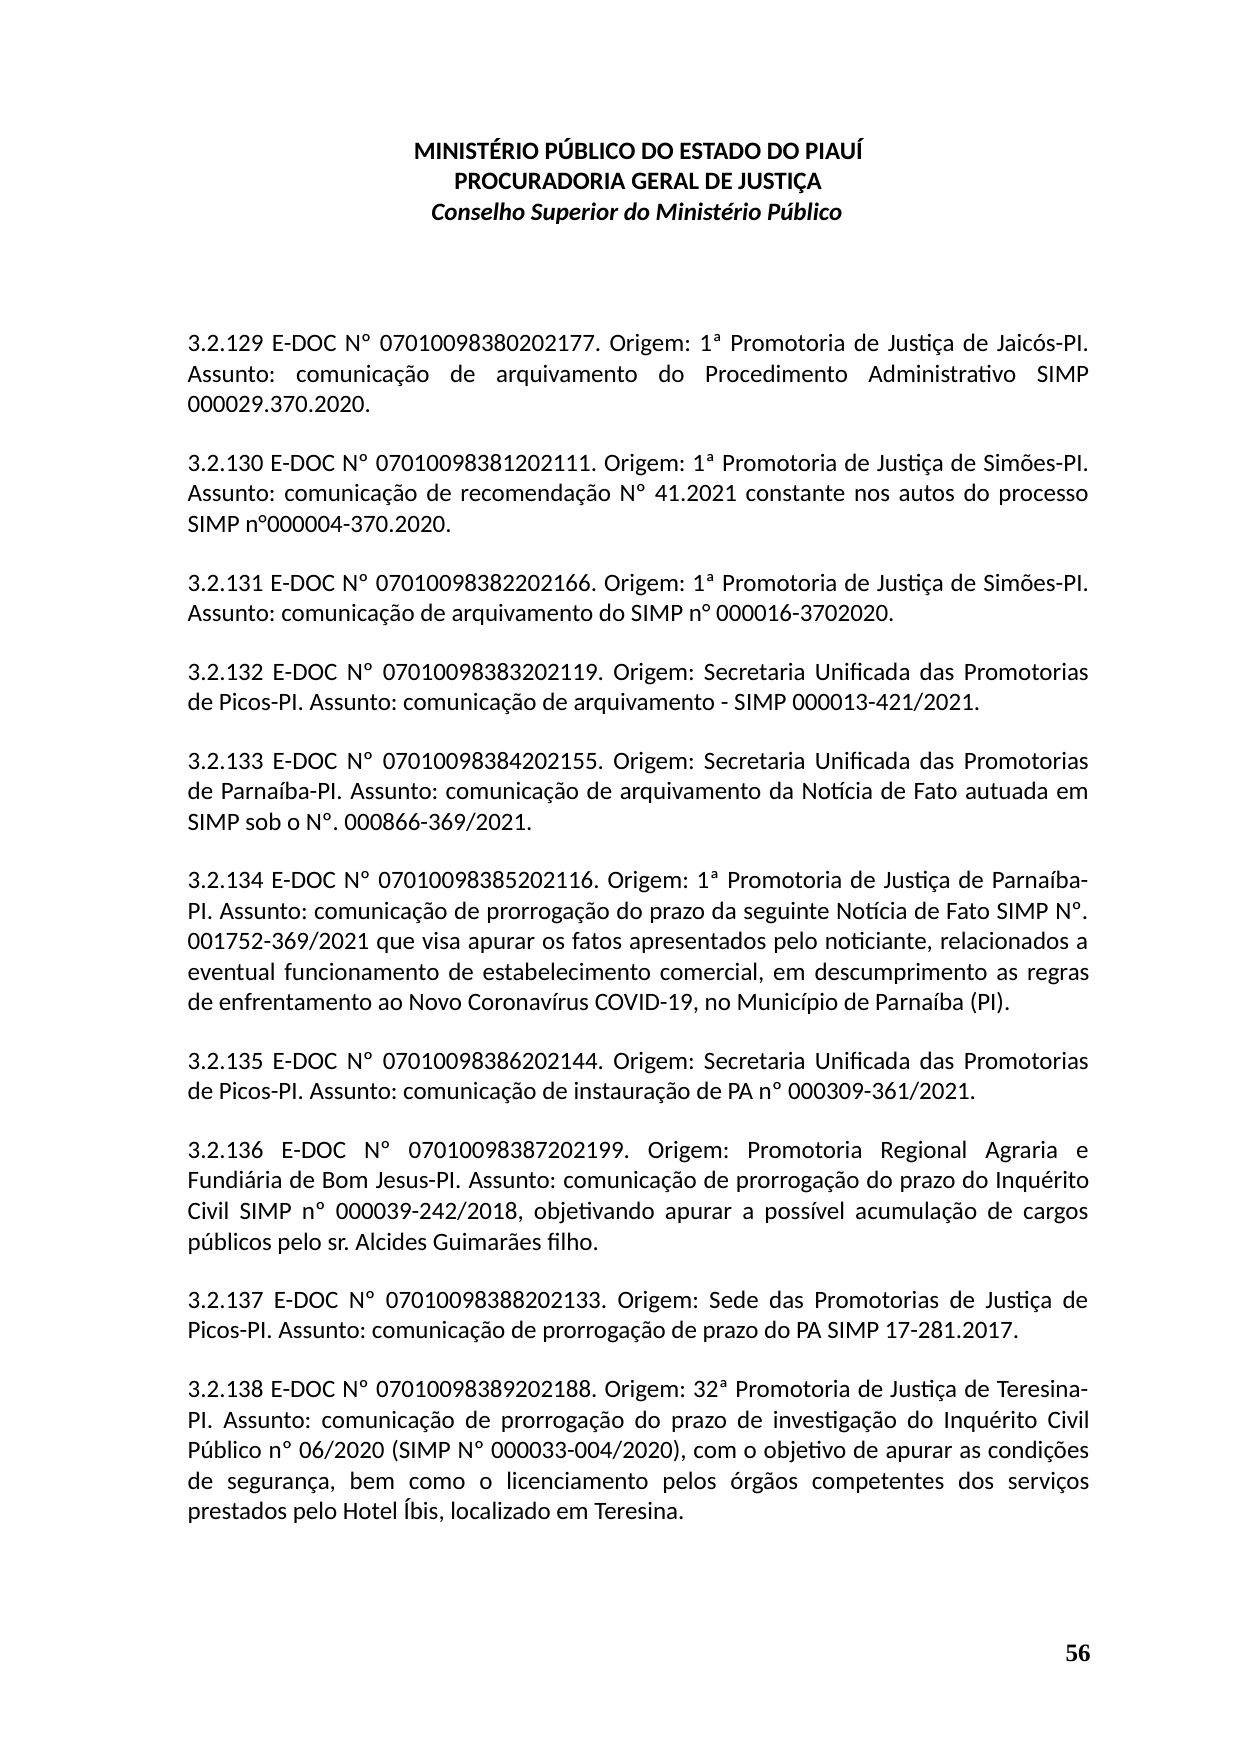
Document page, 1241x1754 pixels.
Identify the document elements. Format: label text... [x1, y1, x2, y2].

text 3.2.131 E-DOC Nº 07010098382202166. Origem: 1ª Promotoria de Justiça de Simões-PI. Assunto: comunicação de arquivamento do SIMP n° 000016-3702020. [187, 567, 1090, 628]
text 3.2.134 E-DOC Nº 07010098385202116. Origem: 1ª Promotoria de Justiça de Parnaíba-PI. Assunto: comunicação de prorrogação do prazo da seguinte Notícia de Fato SIMP Nº. 001752-369/2021 que visa apurar os fatos apresentados pelo noticiante, relacionados a eventual funcionamento de estabelecimento comercial, em descumprimento as regras de enfrentamento ao Novo Coronavírus COVID-19, no Município de Parnaíba (PI). [187, 864, 1090, 1017]
text 3.2.137 E-DOC Nº 07010098388202133. Origem: Sede das Promotorias de Justiça de Picos-PI. Assunto: comunicação de prorrogação de prazo do PA SIMP 17-281.2017. [187, 1284, 1090, 1345]
text 3.2.130 E-DOC Nº 07010098381202111. Origem: 1ª Promotoria de Justiça de Simões-PI. Assunto: comunicação de recomendação Nº 41.2021 constante nos autos do processo SIMP n°000004-370.2020. [187, 447, 1090, 539]
text 3.2.138 E-DOC Nº 07010098389202188. Origem: 32ª Promotoria de Justiça de Teresina-PI. Assunto: comunicação de prorrogação do prazo de investigação do Inquérito Civil Público nº 06/2020 (SIMP Nº 000033-004/2020), com o objetivo de apurar as condições de segurança, bem como o licenciamento pelos órgãos competentes dos serviços prestados pelo Hotel Íbis, localizado em Teresina. [187, 1373, 1090, 1526]
text 3.2.129 E-DOC Nº 07010098380202177. Origem: 1ª Promotoria de Justiça de Jaicós-PI. Assunto: comunicação de arquivamento do Procedimento Administrativo SIMP 000029.370.2020. [187, 327, 1090, 419]
text 3.2.136 E-DOC Nº 07010098387202199. Origem: Promotoria Regional Agraria e Fundiária de Bom Jesus-PI. Assunto: comunicação de prorrogação do prazo do Inquérito Civil SIMP nº 000039-242/2018, objetivando apurar a possível acumulação de cargos públicos pelo sr. Alcides Guimarães filho. [187, 1134, 1090, 1256]
text 3.2.133 E-DOC Nº 07010098384202155. Origem: Secretaria Unificada das Promotorias de Parnaíba-PI. Assunto: comunicação de arquivamento da Notícia de Fato autuada em SIMP sob o Nº. 000866-369/2021. [187, 745, 1090, 836]
text 3.2.135 E-DOC Nº 07010098386202144. Origem: Secretaria Unificada das Promotorias de Picos-PI. Assunto: comunicação de instauração de PA nº 000309-361/2021. [187, 1045, 1090, 1106]
text 3.2.132 E-DOC Nº 07010098383202119. Origem: Secretaria Unificada das Promotorias de Picos-PI. Assunto: comunicação de arquivamento - SIMP 000013-421/2021. [187, 656, 1090, 717]
